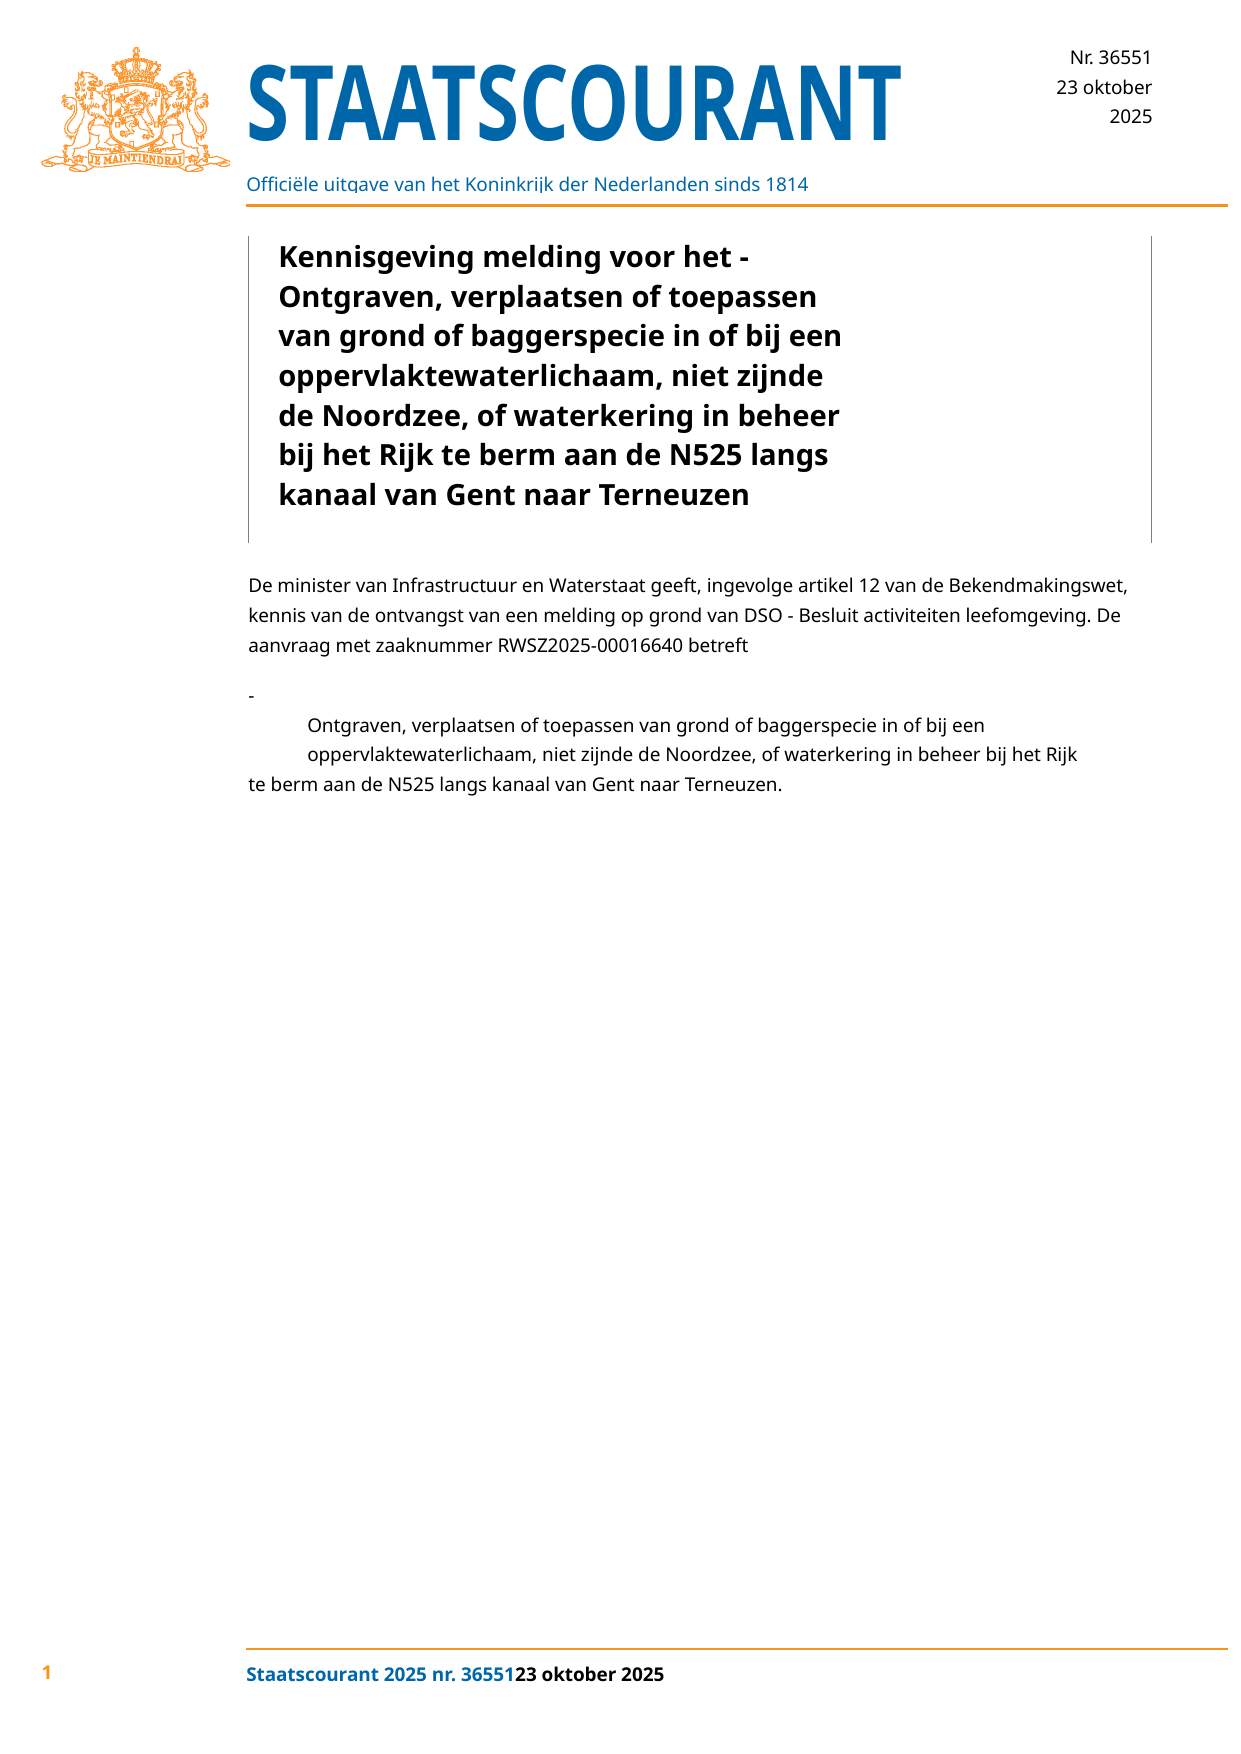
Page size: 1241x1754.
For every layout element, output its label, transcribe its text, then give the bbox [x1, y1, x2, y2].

list Ontgraven, verplaatsen of toepassen van grond of baggerspecie in of bij een oppervlaktewaterlichaam, niet zijnde de Noordzee, of waterkering in beheer bij het Rijk [248, 712, 1152, 767]
table_header Kennisgeving melding voor het -Ontgraven, verplaatsen of toepassen van grond of baggerspecie in of bij een oppervlaktewaterlichaam, niet zijnde de Noordzee, of waterkering in beheer bij het Rijk te berm aan de N525 langs kanaal van Gent naar Terneuzen [249, 236, 850, 543]
text te berm aan de N525 langs kanaal van Gent naar Terneuzen. [248, 771, 1152, 797]
text De minister van Infrastructuur en Waterstaat geeft, ingevolge artikel 12 van de Bekendmakingswet, kennis van de ontvangst van een melding op grond van DSO - Besluit activiteiten leefomgeving. De aanvraag met zaaknummer RWSZ2025-00016640 betreft [248, 573, 1152, 658]
picture [912, 236, 1090, 414]
table_header [850, 414, 1151, 543]
table_header [1090, 236, 1151, 413]
table_header [850, 236, 912, 413]
picture [41, 47, 231, 172]
